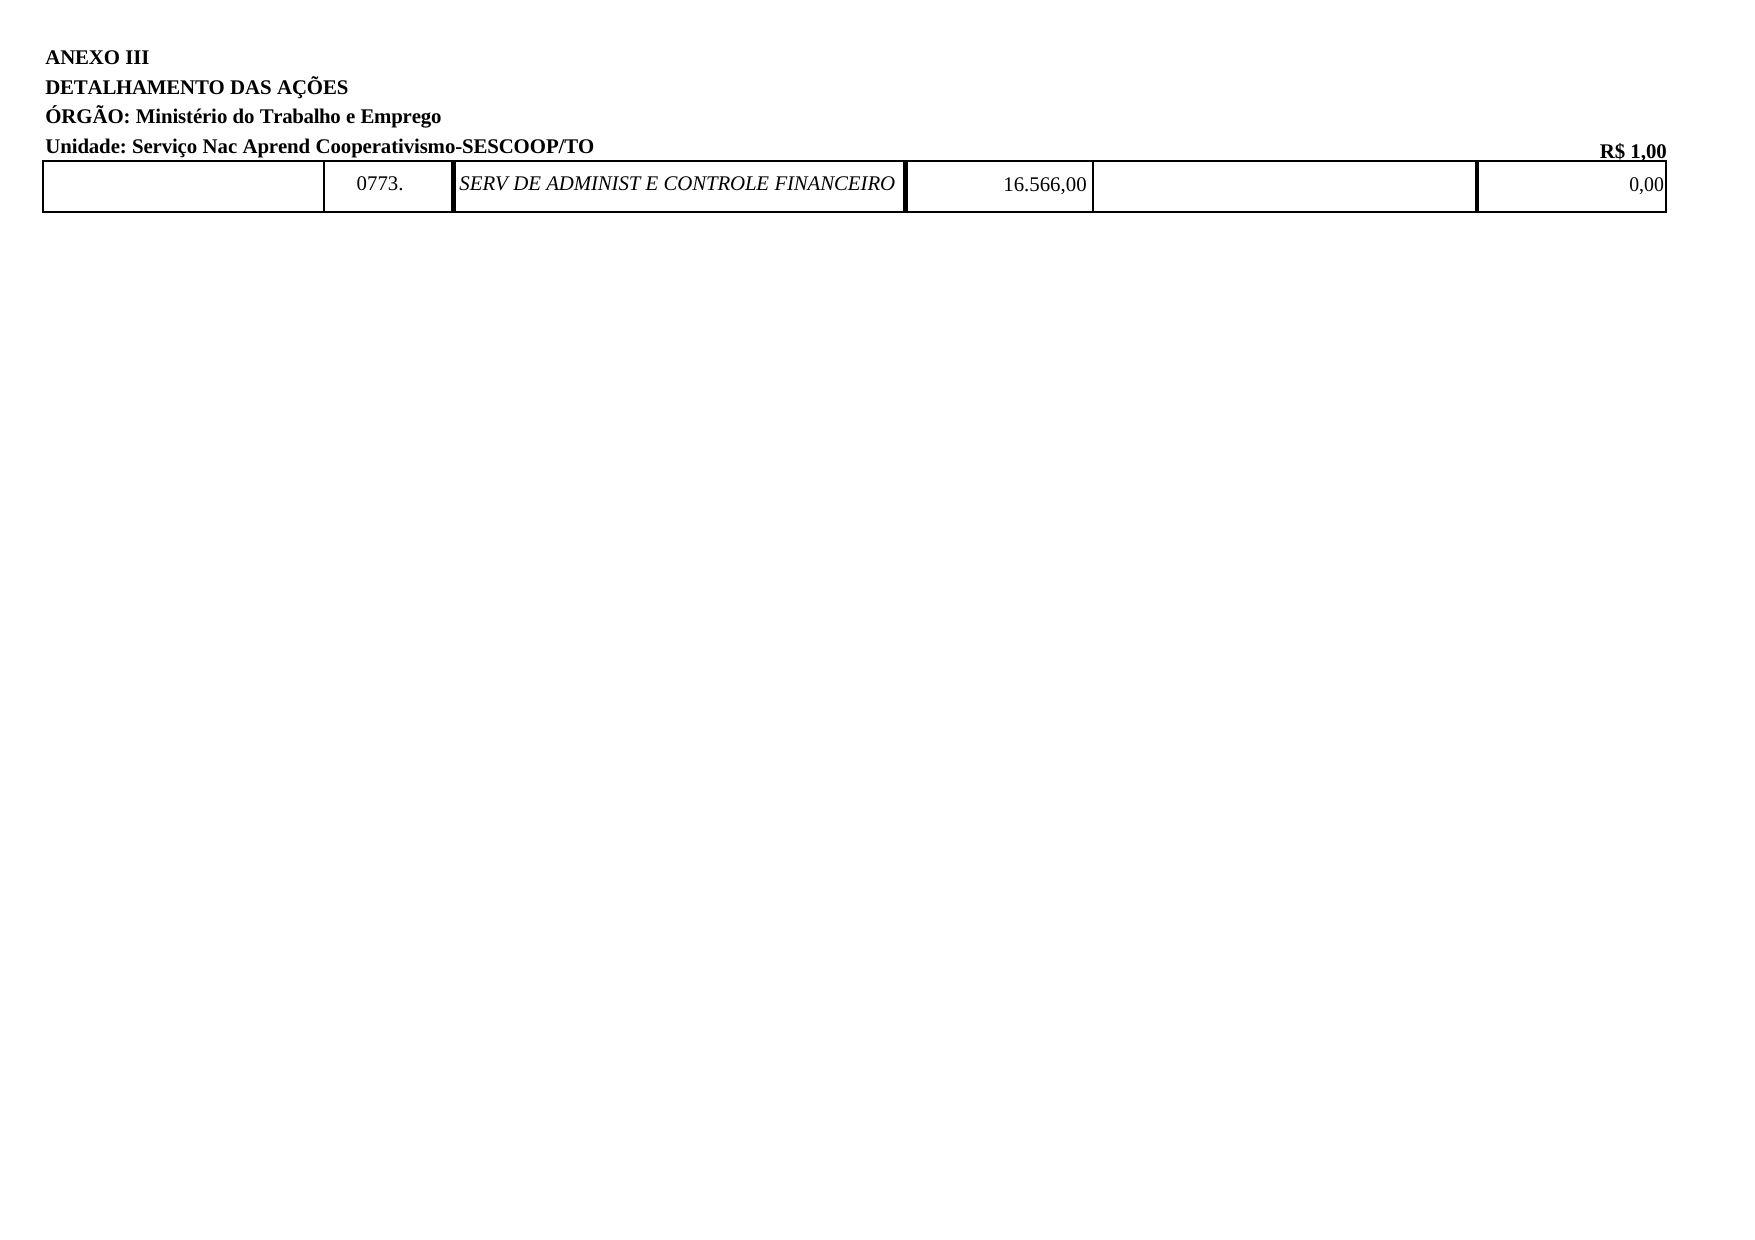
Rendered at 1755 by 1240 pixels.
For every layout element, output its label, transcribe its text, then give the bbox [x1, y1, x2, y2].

table_cell 0,00 [1479, 162, 1665, 211]
table_cell SERV DE ADMINIST E CONTROLE FINANCEIRO [456, 162, 903, 211]
table_cell [44, 162, 323, 211]
table_cell 0773. [325, 162, 451, 211]
table_cell [1094, 162, 1475, 211]
table_cell 16.566,00 [908, 162, 1092, 211]
